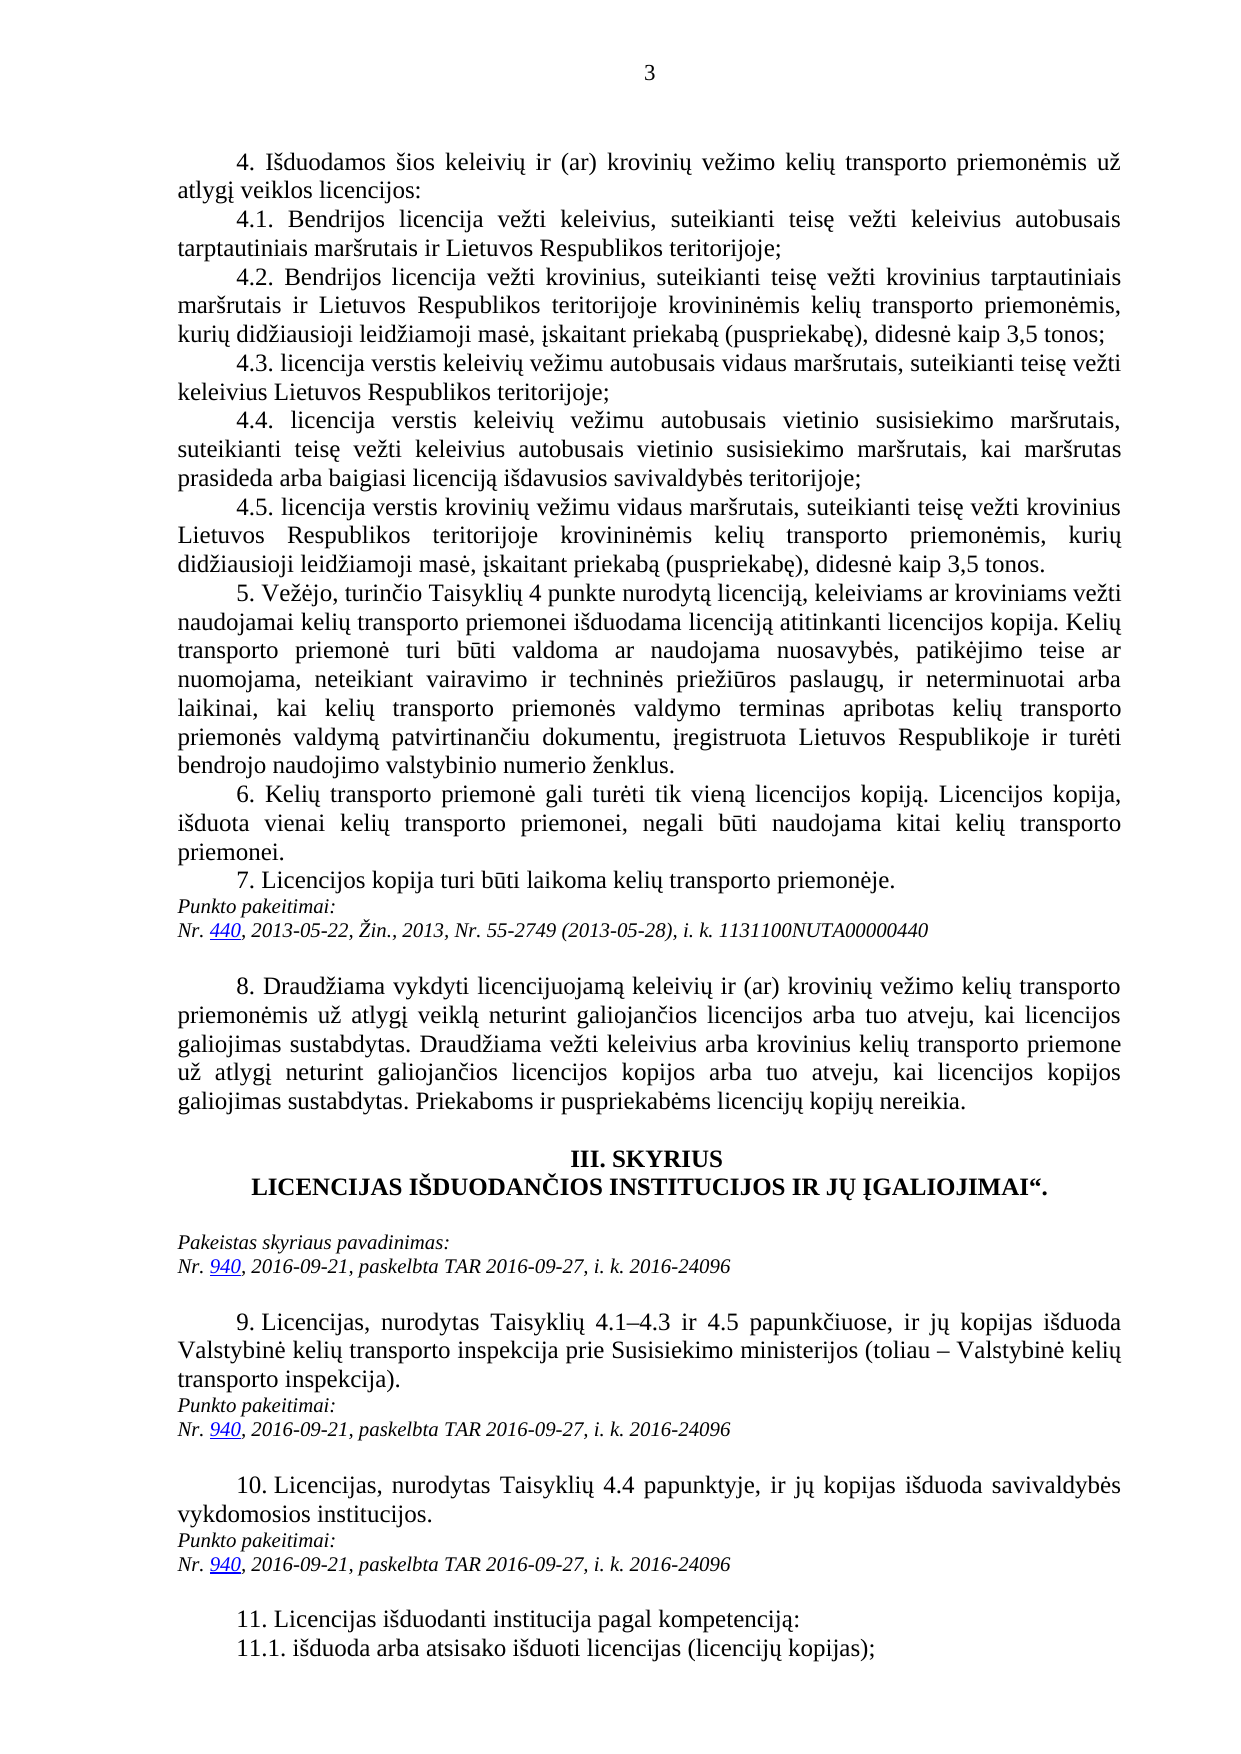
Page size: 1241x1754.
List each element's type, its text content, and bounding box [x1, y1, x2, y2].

text 4.2. Bendrijos licencija vežti krovinius, suteikianti teisę vežti krovinius tarptautiniais maršrutais ir Lietuvos Respublikos teritorijoje krovininėmis kelių transporto priemonėmis, kurių didžiausioji leidžiamoji masė, įskaitant priekabą (puspriekabę), didesnė kaip 3,5 tonos; [177, 262, 1122, 348]
text 4.1. Bendrijos licencija vežti keleivius, suteikianti teisę vežti keleivius autobusais tarptautiniais maršrutais ir Lietuvos Respublikos teritorijoje; [177, 204, 1122, 262]
text 4.5. licencija verstis krovinių vežimu vidaus maršrutais, suteikianti teisę vežti krovinius Lietuvos Respublikos teritorijoje krovininėmis kelių transporto priemonėmis, kurių didžiausioji leidžiamoji masė, įskaitant priekabą (puspriekabę), didesnė kaip 3,5 tonos. [177, 492, 1122, 578]
text Punkto pakeitimai: [177, 1527, 1122, 1552]
text Punkto pakeitimai: [177, 894, 1122, 918]
text Pakeistas skyriaus pavadinimas: [177, 1230, 1122, 1254]
text Nr. 940, 2016-09-21, paskelbta TAR 2016-09-27, i. k. 2016-24096 [177, 1417, 1122, 1441]
text 4.4. licencija verstis keleivių vežimu autobusais vietinio susisiekimo maršrutais, suteikianti teisę vežti keleivius autobusais vietinio susisiekimo maršrutais, kai maršrutas prasideda arba baigiasi licenciją išdavusios savivaldybės teritorijoje; [177, 406, 1122, 492]
text 11.1. išduoda arba atsisako išduoti licencijas (licencijų kopijas); [177, 1633, 1122, 1662]
text 10. Licencijas, nurodytas Taisyklių 4.4 papunktyje, ir jų kopijas išduoda savivaldybės vykdomosios institucijos. [177, 1470, 1122, 1527]
text 8. Draudžiama vykdyti licencijuojamą keleivių ir (ar) krovinių vežimo kelių transporto priemonėmis už atlygį veiklą neturint galiojančios licencijos arba tuo atveju, kai licencijos galiojimas sustabdytas. Draudžiama vežti keleivius arba krovinius kelių transporto priemone už atlygį neturint galiojančios licencijos kopijos arba tuo atveju, kai licencijos kopijos galiojimas sustabdytas. Priekaboms ir puspriekabėms licencijų kopijų nereikia. [177, 971, 1122, 1115]
text 11. Licencijas išduodanti institucija pagal kompetenciją: [177, 1604, 1122, 1633]
text 4.3. licencija verstis keleivių vežimu autobusais vidaus maršrutais, suteikianti teisę vežti keleivius Lietuvos Respublikos teritorijoje; [177, 348, 1122, 406]
text 5. Vežėjo, turinčio Taisyklių 4 punkte nurodytą licenciją, keleiviams ar kroviniams vežti naudojamai kelių transporto priemonei išduodama licenciją atitinkanti licencijos kopija. Kelių transporto priemonė turi būti valdoma ar naudojama nuosavybės, patikėjimo teise ar nuomojama, neteikiant vairavimo ir techninės priežiūros paslaugų, ir neterminuotai arba laikinai, kai kelių transporto priemonės valdymo terminas apribotas kelių transporto priemonės valdymą patvirtinančiu dokumentu, įregistruota Lietuvos Respublikoje ir turėti bendrojo naudojimo valstybinio numerio ženklus. [177, 578, 1122, 779]
text Punkto pakeitimai: [177, 1393, 1122, 1417]
text 9. Licencijas, nurodytas Taisyklių 4.1–4.3 ir 4.5 papunkčiuose, ir jų kopijas išduoda Valstybinė kelių transporto inspekcija prie Susisiekimo ministerijos (toliau – Valstybinė kelių transporto inspekcija). [177, 1307, 1122, 1393]
text Nr. 440, 2013-05-22, Žin., 2013, Nr. 55-2749 (2013-05-28), i. k. 1131100NUTA00000440 [177, 918, 1122, 942]
text III. SKYRIUS LICENCIJAS IŠDUODANČIOS INSTITUCIJOS IR JŲ ĮGALIOJIMAI“. [177, 1144, 1122, 1201]
text Nr. 940, 2016-09-21, paskelbta TAR 2016-09-27, i. k. 2016-24096 [177, 1254, 1122, 1278]
text 7. Licencijos kopija turi būti laikoma kelių transporto priemonėje. [177, 866, 1122, 894]
text Nr. 940, 2016-09-21, paskelbta TAR 2016-09-27, i. k. 2016-24096 [177, 1552, 1122, 1576]
text 4. Išduodamos šios keleivių ir (ar) krovinių vežimo kelių transporto priemonėmis už atlygį veiklos licencijos: [177, 147, 1122, 204]
text 6. Kelių transporto priemonė gali turėti tik vieną licencijos kopiją. Licencijos kopija, išduota vienai kelių transporto priemonei, negali būti naudojama kitai kelių transporto priemonei. [177, 779, 1122, 866]
